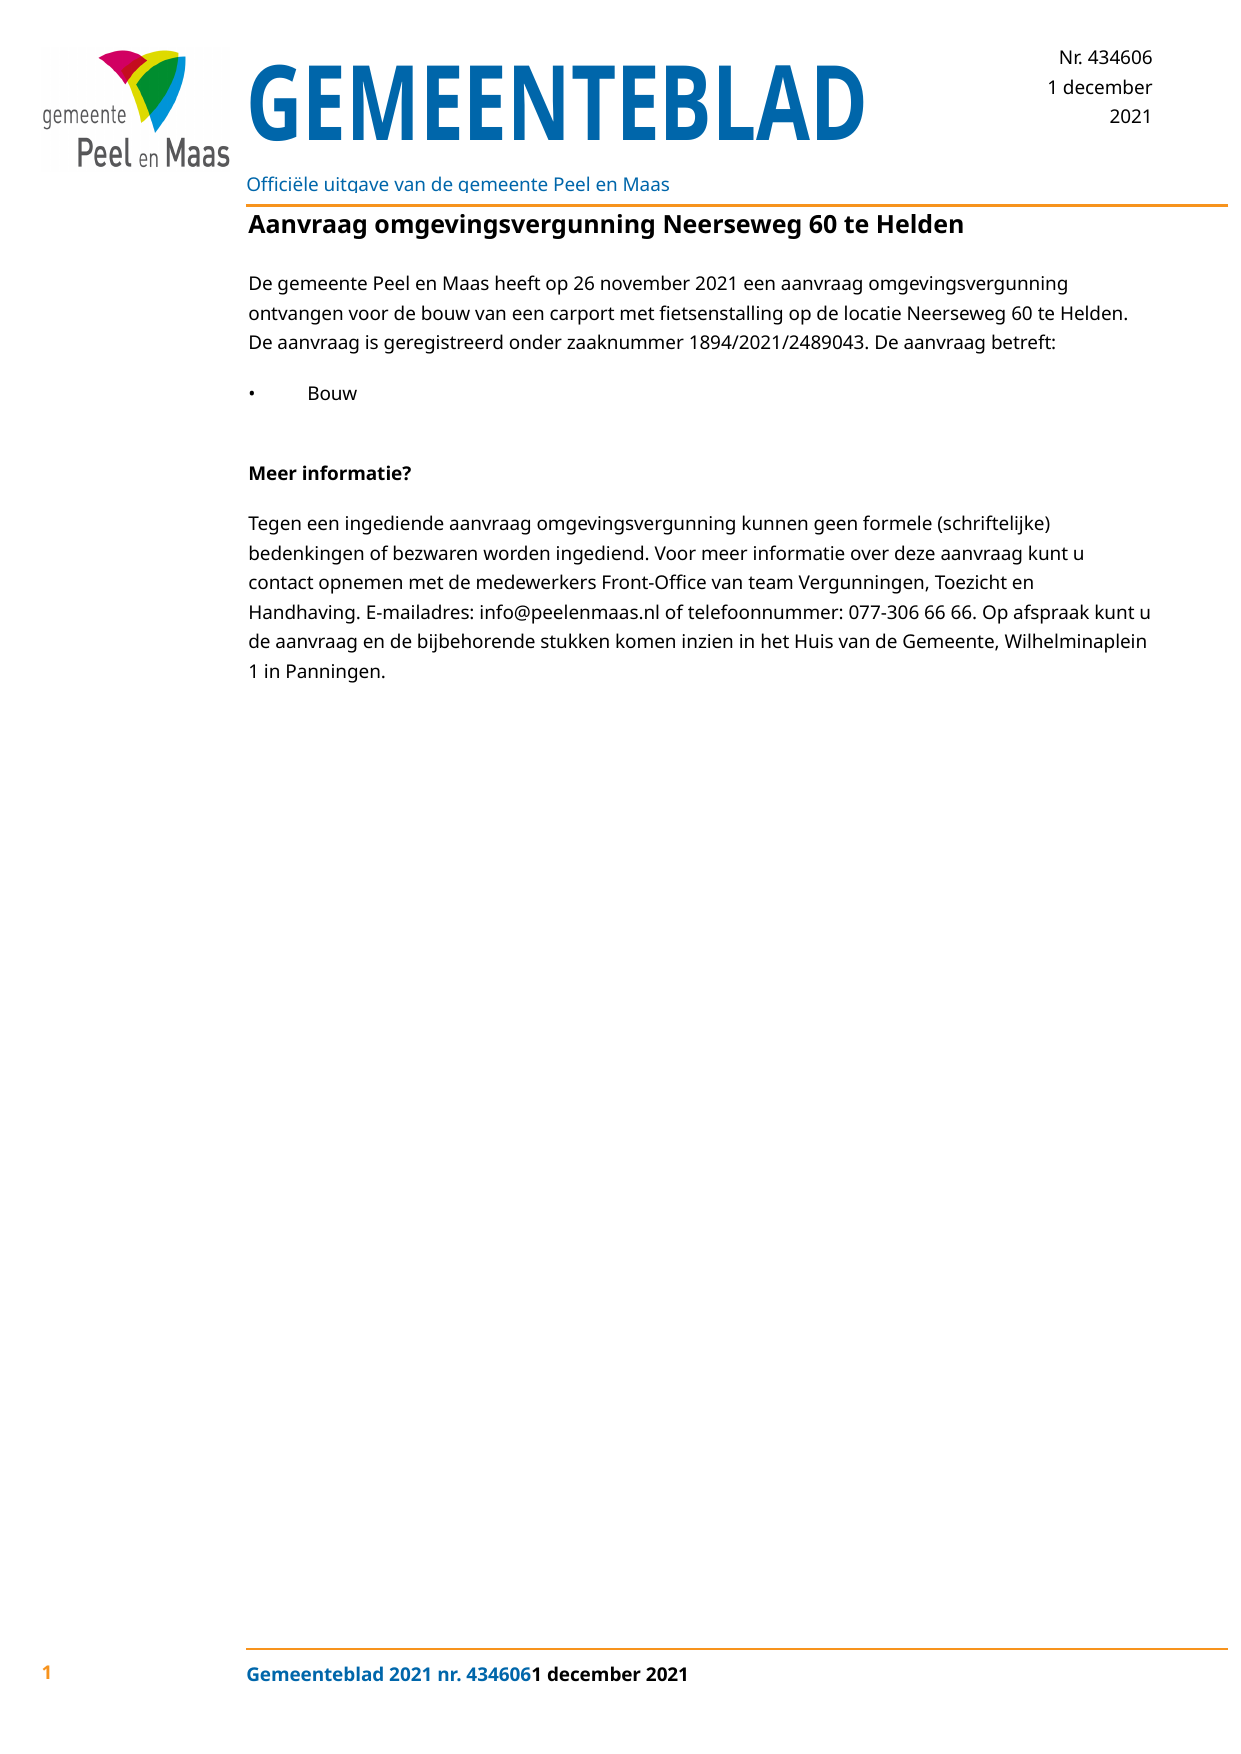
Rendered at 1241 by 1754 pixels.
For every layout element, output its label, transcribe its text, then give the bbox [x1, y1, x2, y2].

picture [41, 47, 231, 172]
text Aanvraag omgevingsvergunning Neerseweg 60 te Helden [248, 207, 1152, 241]
text De gemeente Peel en Maas heeft op 26 november 2021 een aanvraag omgevingsvergunning ontvangen voor de bouw van een carport met fietsenstalling op de locatie Neerseweg 60 te Helden. De aanvraag is geregistreerd onder zaaknummer 1894/2021/2489043. De aanvraag betreft: [248, 270, 1152, 355]
list Bouw [248, 380, 1152, 406]
text Tegen een ingediende aanvraag omgevingsvergunning kunnen geen formele (schriftelijke) bedenkingen of bezwaren worden ingediend. Voor meer informatie over deze aanvraag kunt u contact opnemen met de medewerkers Front-Office van team Vergunningen, Toezicht en Handhaving. E-mailadres: info@peelenmaas.nl of telefoonnummer: 077-306 66 66. Op afspraak kunt u de aanvraag en de bijbehorende stukken komen inzien in het Huis van de Gemeente, Wilhelminaplein 1 in Panningen. [248, 510, 1152, 684]
text Meer informatie? [248, 460, 1152, 486]
